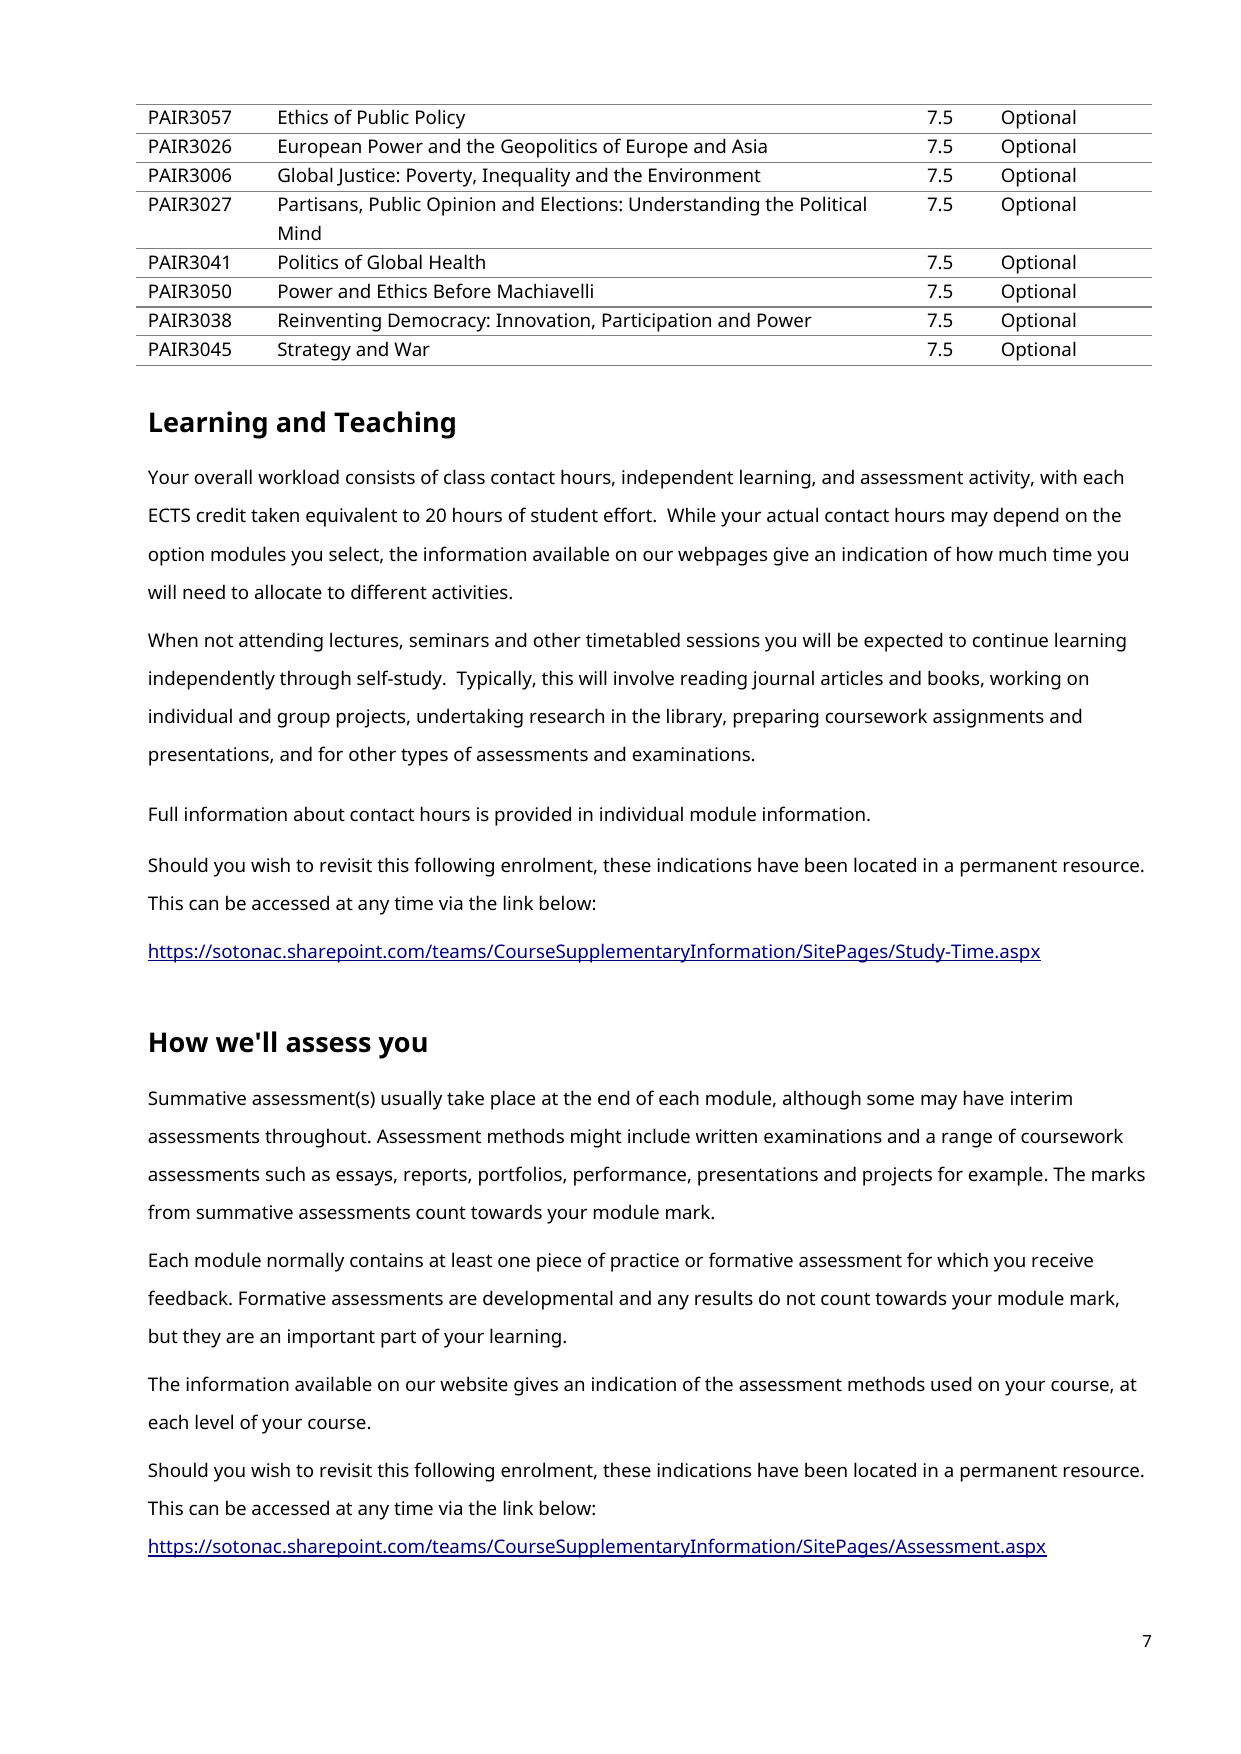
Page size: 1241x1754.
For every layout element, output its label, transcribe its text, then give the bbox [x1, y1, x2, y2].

text Should you wish to revisit this following enrolment, these indications have been located in a permanent resource. This can be accessed at any time via the link below: https://sotonac.sharepoint.com/teams/CourseSupplementaryInformation/SitePages/Assessment.aspx [148, 1457, 1152, 1559]
table_cell 7.5 [916, 278, 989, 306]
table_cell Optional [989, 192, 1152, 248]
table_cell 7.5 [916, 134, 989, 162]
table_cell PAIR3045 [136, 336, 266, 364]
text Your overall workload consists of class contact hours, independent learning, and assessment activity, with each ECTS credit taken equivalent to 20 hours of student effort. While your actual contact hours may depend on the option modules you select, the information available on our webpages give an indication of how much time you will need to allocate to different activities. [148, 464, 1152, 605]
table_cell Global Justice: Poverty, Inequality and the Environment [266, 163, 916, 191]
table_cell 7.5 [916, 192, 989, 248]
table_cell European Power and the Geopolitics of Europe and Asia [266, 134, 916, 162]
table_cell Ethics of Public Policy [266, 105, 916, 132]
text Each module normally contains at least one piece of practice or formative assessment for which you receive feedback. Formative assessments are developmental and any results do not count towards your module mark, but they are an important part of your learning. [148, 1247, 1152, 1349]
table_cell 7.5 [916, 249, 989, 277]
text Summative assessment(s) usually take place at the end of each module, although some may have interim assessments throughout. Assessment methods might include written examinations and a range of coursework assessments such as essays, reports, portfolios, performance, presentations and projects for example. The marks from summative assessments count towards your module mark. [148, 1085, 1152, 1225]
table_cell Power and Ethics Before Machiavelli [266, 278, 916, 306]
table_cell PAIR3027 [136, 192, 266, 248]
subtitle How we'll assess you [148, 1023, 1152, 1060]
table_cell PAIR3038 [136, 308, 266, 335]
text https://sotonac.sharepoint.com/teams/CourseSupplementaryInformation/SitePages/Study-Time.aspx [148, 938, 1152, 964]
table_cell Optional [989, 278, 1152, 306]
table_cell 7.5 [916, 308, 989, 335]
table_cell Optional [989, 308, 1152, 335]
table_cell Optional [989, 163, 1152, 191]
table_cell Partisans, Public Opinion and Elections: Understanding the Political Mind [266, 192, 916, 248]
table_cell Reinventing Democracy: Innovation, Participation and Power [266, 308, 916, 335]
table_cell PAIR3026 [136, 134, 266, 162]
table_cell Optional [989, 249, 1152, 277]
table_cell 7.5 [916, 336, 989, 364]
table_cell 7.5 [916, 105, 989, 132]
table_cell Politics of Global Health [266, 249, 916, 277]
text Full information about contact hours is provided in individual module information. [148, 802, 1152, 827]
table_cell 7.5 [916, 163, 989, 191]
table_cell Optional [989, 134, 1152, 162]
table_cell PAIR3006 [136, 163, 266, 191]
text When not attending lectures, seminars and other timetabled sessions you will be expected to continue learning independently through self-study. Typically, this will involve reading journal articles and books, working on individual and group projects, undertaking research in the library, preparing coursework assignments and presentations, and for other types of assessments and examinations. [148, 627, 1152, 767]
table_cell Optional [989, 105, 1152, 132]
table_cell PAIR3050 [136, 278, 266, 306]
table_cell Optional [989, 336, 1152, 364]
table_cell Strategy and War [266, 336, 916, 364]
table_cell PAIR3041 [136, 249, 266, 277]
text Should you wish to revisit this following enrolment, these indications have been located in a permanent resource. This can be accessed at any time via the link below: [148, 852, 1152, 916]
table_cell PAIR3057 [136, 105, 266, 132]
text The information available on our website gives an indication of the assessment methods used on your course, at each level of your course. [148, 1371, 1152, 1435]
subtitle Learning and Teaching [148, 403, 1152, 440]
